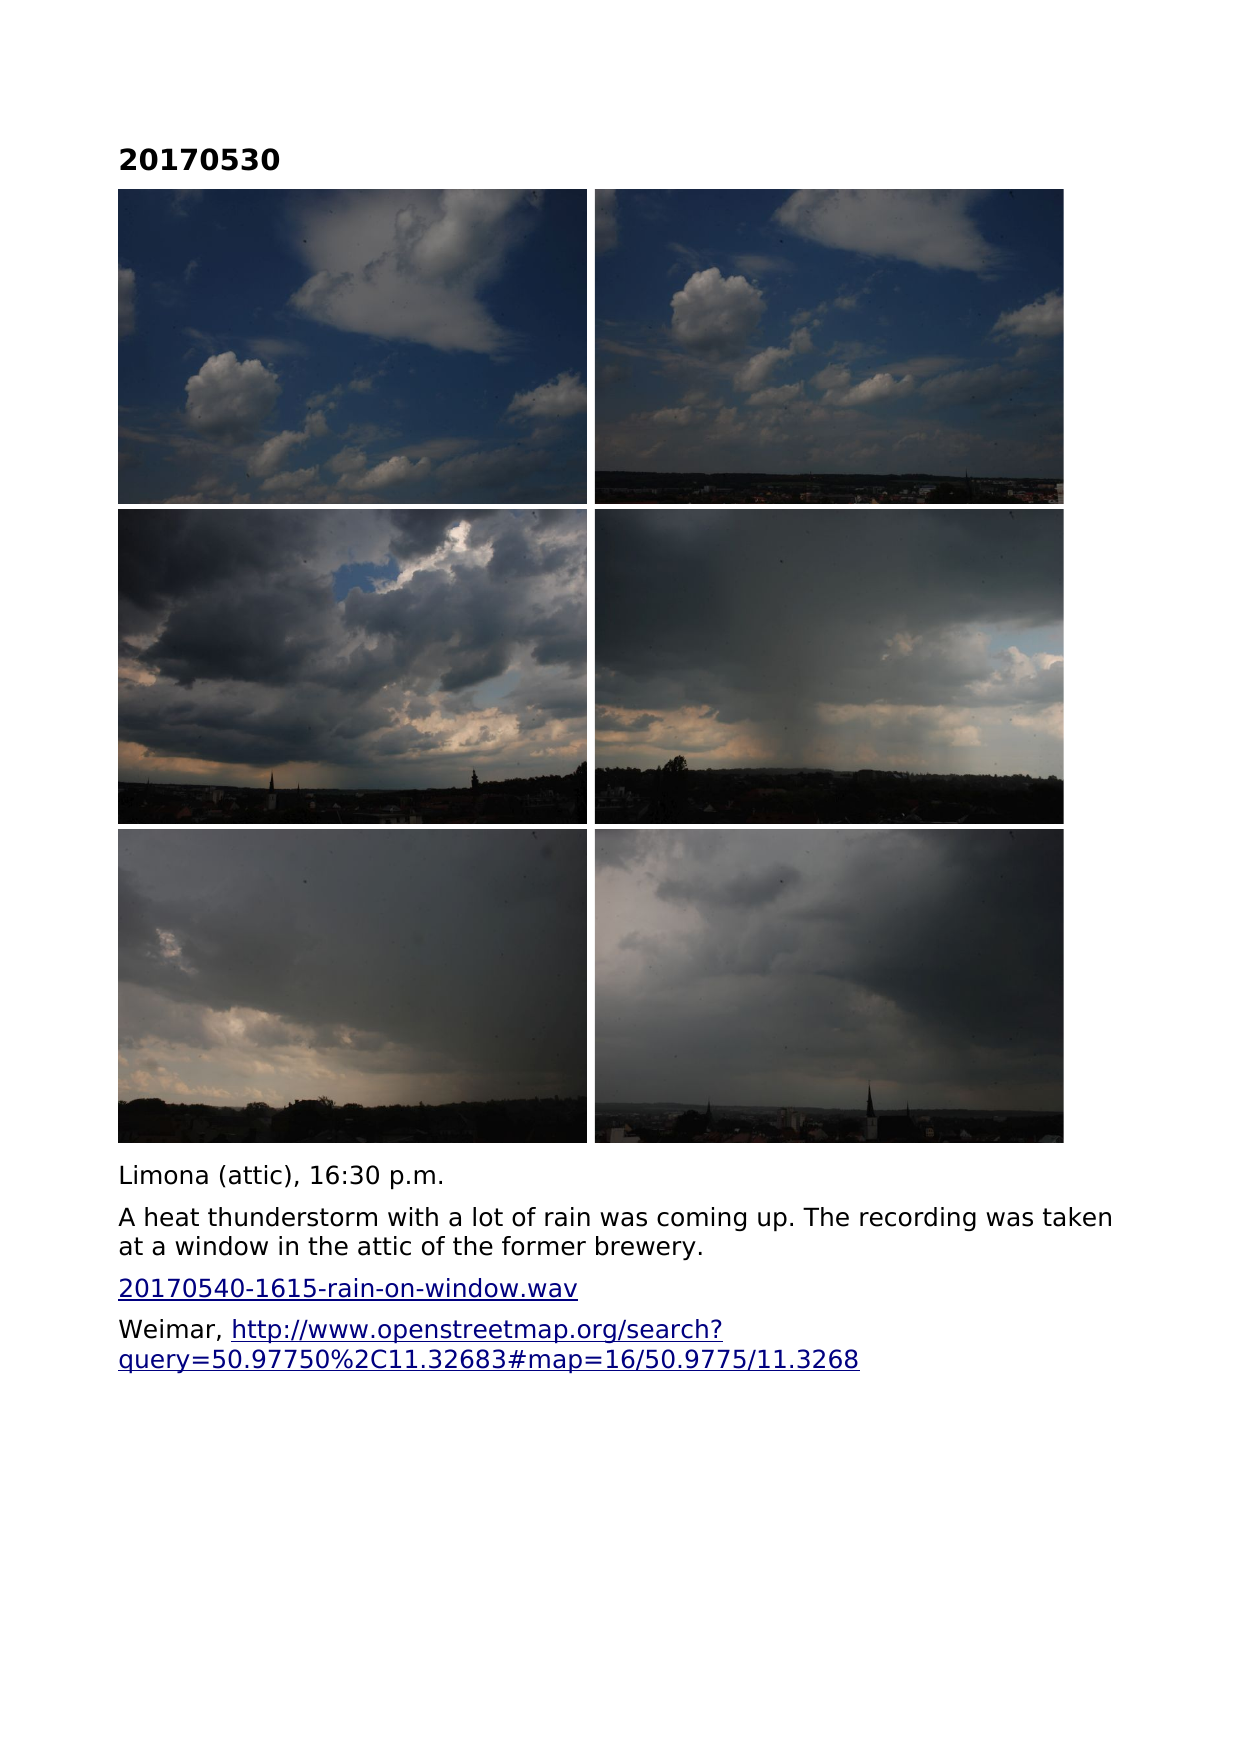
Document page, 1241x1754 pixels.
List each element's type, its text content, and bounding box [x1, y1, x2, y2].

text Weimar, http://www.openstreetmap.org/search?query=50.97750%2C11.32683#map=16/50.9775/11.3268 [118, 1316, 1122, 1374]
picture [118, 829, 587, 1143]
picture [118, 509, 587, 824]
picture [594, 509, 1064, 824]
picture [594, 829, 1064, 1143]
picture [594, 189, 1064, 504]
text Limona (attic), 16:30 p.m. [118, 1161, 1122, 1191]
picture [118, 189, 587, 504]
text A heat thunderstorm with a lot of rain was coming up. The recording was taken at a window in the attic of the former brewery. [118, 1203, 1122, 1261]
subtitle 20170530 [118, 143, 1122, 177]
text 20170540-1615-rain-on-window.wav [118, 1274, 1122, 1303]
